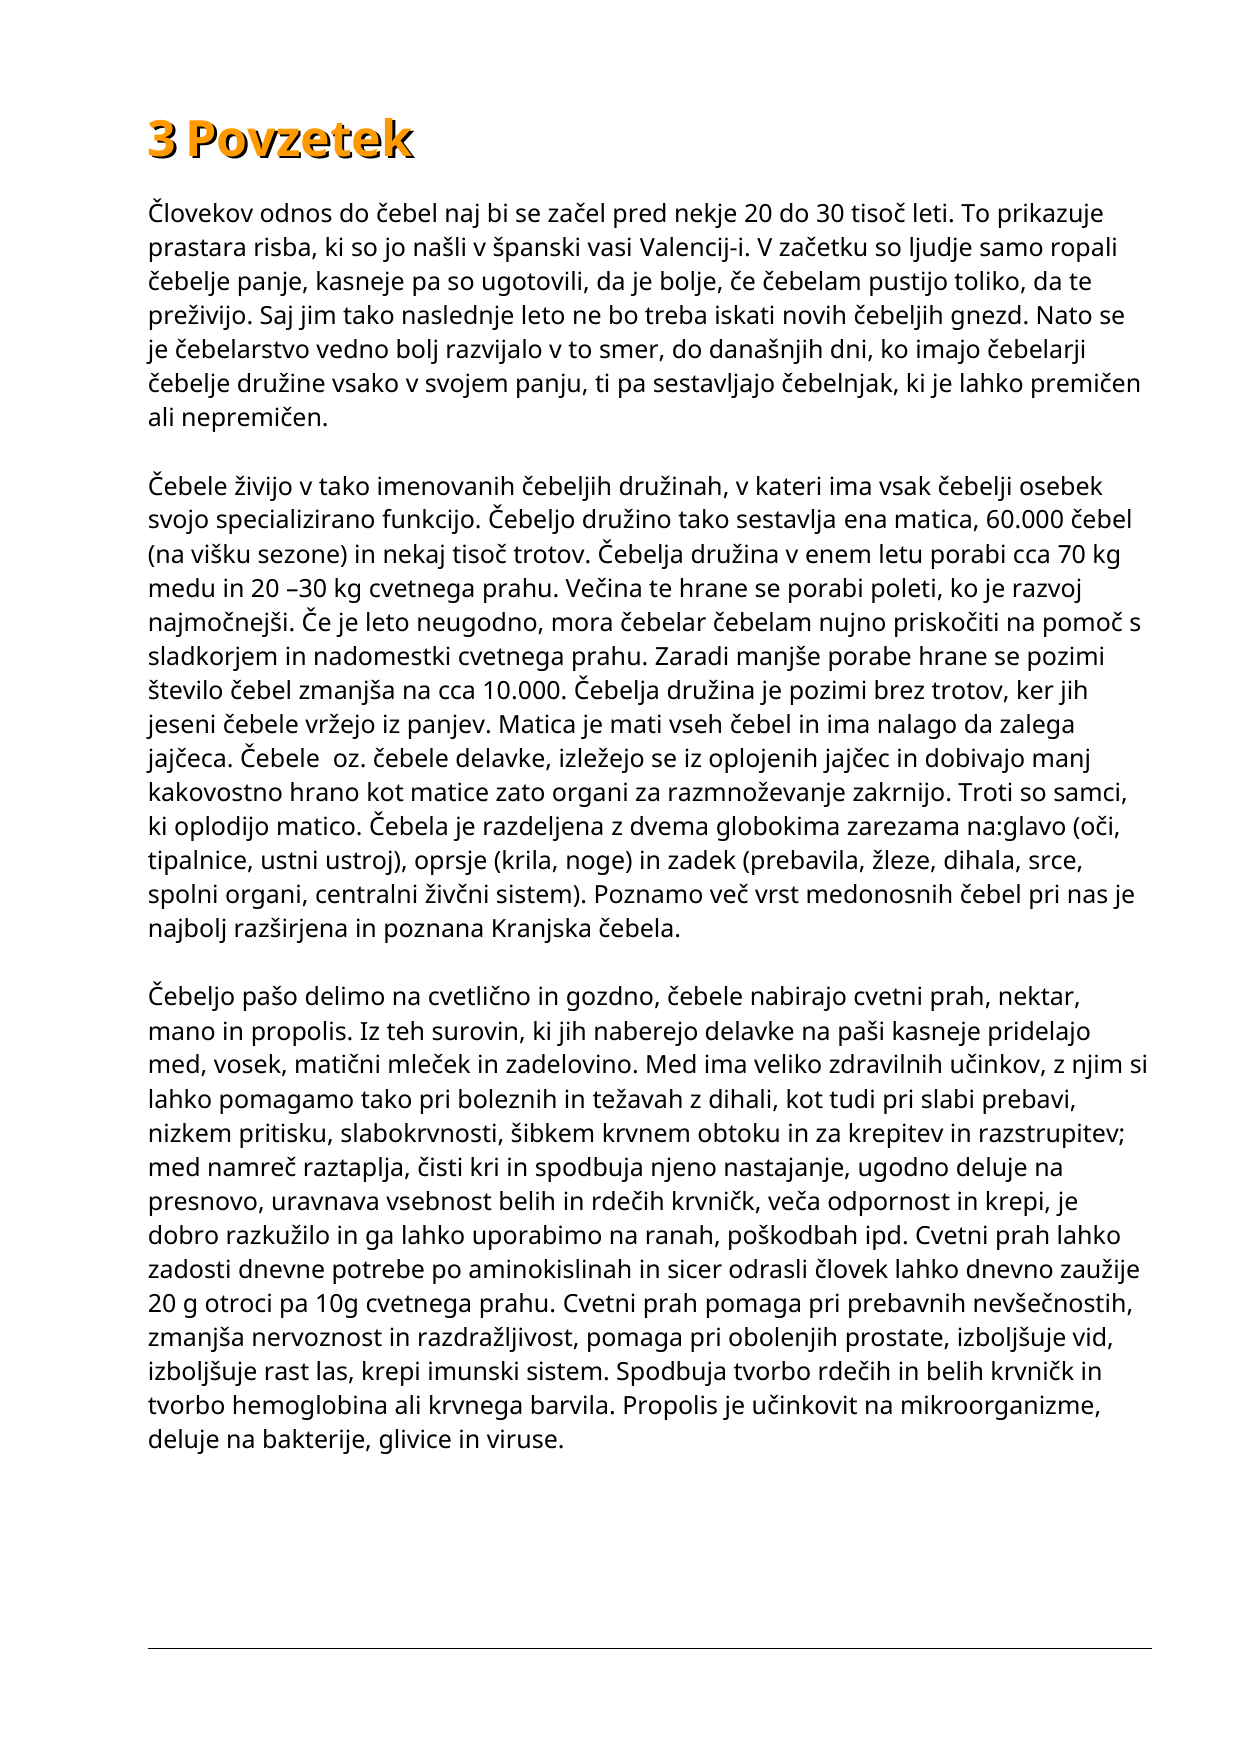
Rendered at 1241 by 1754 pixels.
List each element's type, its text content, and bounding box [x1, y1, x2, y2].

text Človekov odnos do čebel naj bi se začel pred nekje 20 do 30 tisoč leti. To prikazuje prastara risba, ki so jo našli v španski vasi Valencij-i. V začetku so ljudje samo ropali čebelje panje, kasneje pa so ugotovili, da je bolje, če čebelam pustijo toliko, da te preživijo. Saj jim tako naslednje leto ne bo treba iskati novih čebeljih gnezd. Nato se je čebelarstvo vedno bolj razvijalo v to smer, do današnjih dni, ko imajo čebelarji čebelje družine vsako v svojem panju, ti pa sestavljajo čebelnjak, ki je lahko premičen ali nepremičen. [148, 196, 1152, 434]
text Čebeljo pašo delimo na cvetlično in gozdno, čebele nabirajo cvetni prah, nektar, mano in propolis. Iz teh surovin, ki jih naberejo delavke na paši kasneje pridelajo med, vosek, matični mleček in zadelovino. Med ima veliko zdravilnih učinkov, z njim si lahko pomagamo tako pri boleznih in težavah z dihali, kot tudi pri slabi prebavi, nizkem pritisku, slabokrvnosti, šibkem krvnem obtoku in za krepitev in razstrupitev; med namreč raztaplja, čisti kri in spodbuja njeno nastajanje, ugodno deluje na presnovo, uravnava vsebnost belih in rdečih krvničk, veča odpornost in krepi, je dobro razkužilo in ga lahko uporabimo na ranah, poškodbah ipd. Cvetni prah lahko zadosti dnevne potrebe po aminokislinah in sicer odrasli človek lahko dnevno zaužije 20 g otroci pa 10g cvetnega prahu. Cvetni prah pomaga pri prebavnih nevšečnostih, zmanjša nervoznost in razdražljivost, pomaga pri obolenjih prostate, izboljšuje vid, izboljšuje rast las, krepi imunski sistem. Spodbuja tvorbo rdečih in belih krvničk in tvorbo hemoglobina ali krvnega barvila. Propolis je učinkovit na mikroorganizme, deluje na bakterije, glivice in viruse. [148, 979, 1152, 1456]
text Čebele živijo v tako imenovanih čebeljih družinah, v kateri ima vsak čebelji osebek svojo specializirano funkcijo. Čebeljo družino tako sestavlja ena matica, 60.000 čebel (na višku sezone) in nekaj tisoč trotov. Čebelja družina v enem letu porabi cca 70 kg medu in 20 –30 kg cvetnega prahu. Večina te hrane se porabi poleti, ko je razvoj najmočnejši. Če je leto neugodno, mora čebelar čebelam nujno priskočiti na pomoč s sladkorjem in nadomestki cvetnega prahu. Zaradi manjše porabe hrane se pozimi število čebel zmanjša na cca 10.000. Čebelja družina je pozimi brez trotov, ker jih jeseni čebele vržejo iz panjev. Matica je mati vseh čebel in ima nalago da zalega jajčeca. Čebele oz. čebele delavke, izležejo se iz oplojenih jajčec in dobivajo manj kakovostno hrano kot matice zato organi za razmnoževanje zakrnijo. Troti so samci, ki oplodijo matico. Čebela je razdeljena z dvema globokima zarezama na:glavo (oči, tipalnice, ustni ustroj), oprsje (krila, noge) in zadek (prebavila, žleze, dihala, srce, spolni organi, centralni živčni sistem). Poznamo več vrst medonosnih čebel pri nas je najbolj razširjena in poznana Kranjska čebela. [148, 468, 1152, 945]
list Povzetek [148, 102, 1152, 171]
